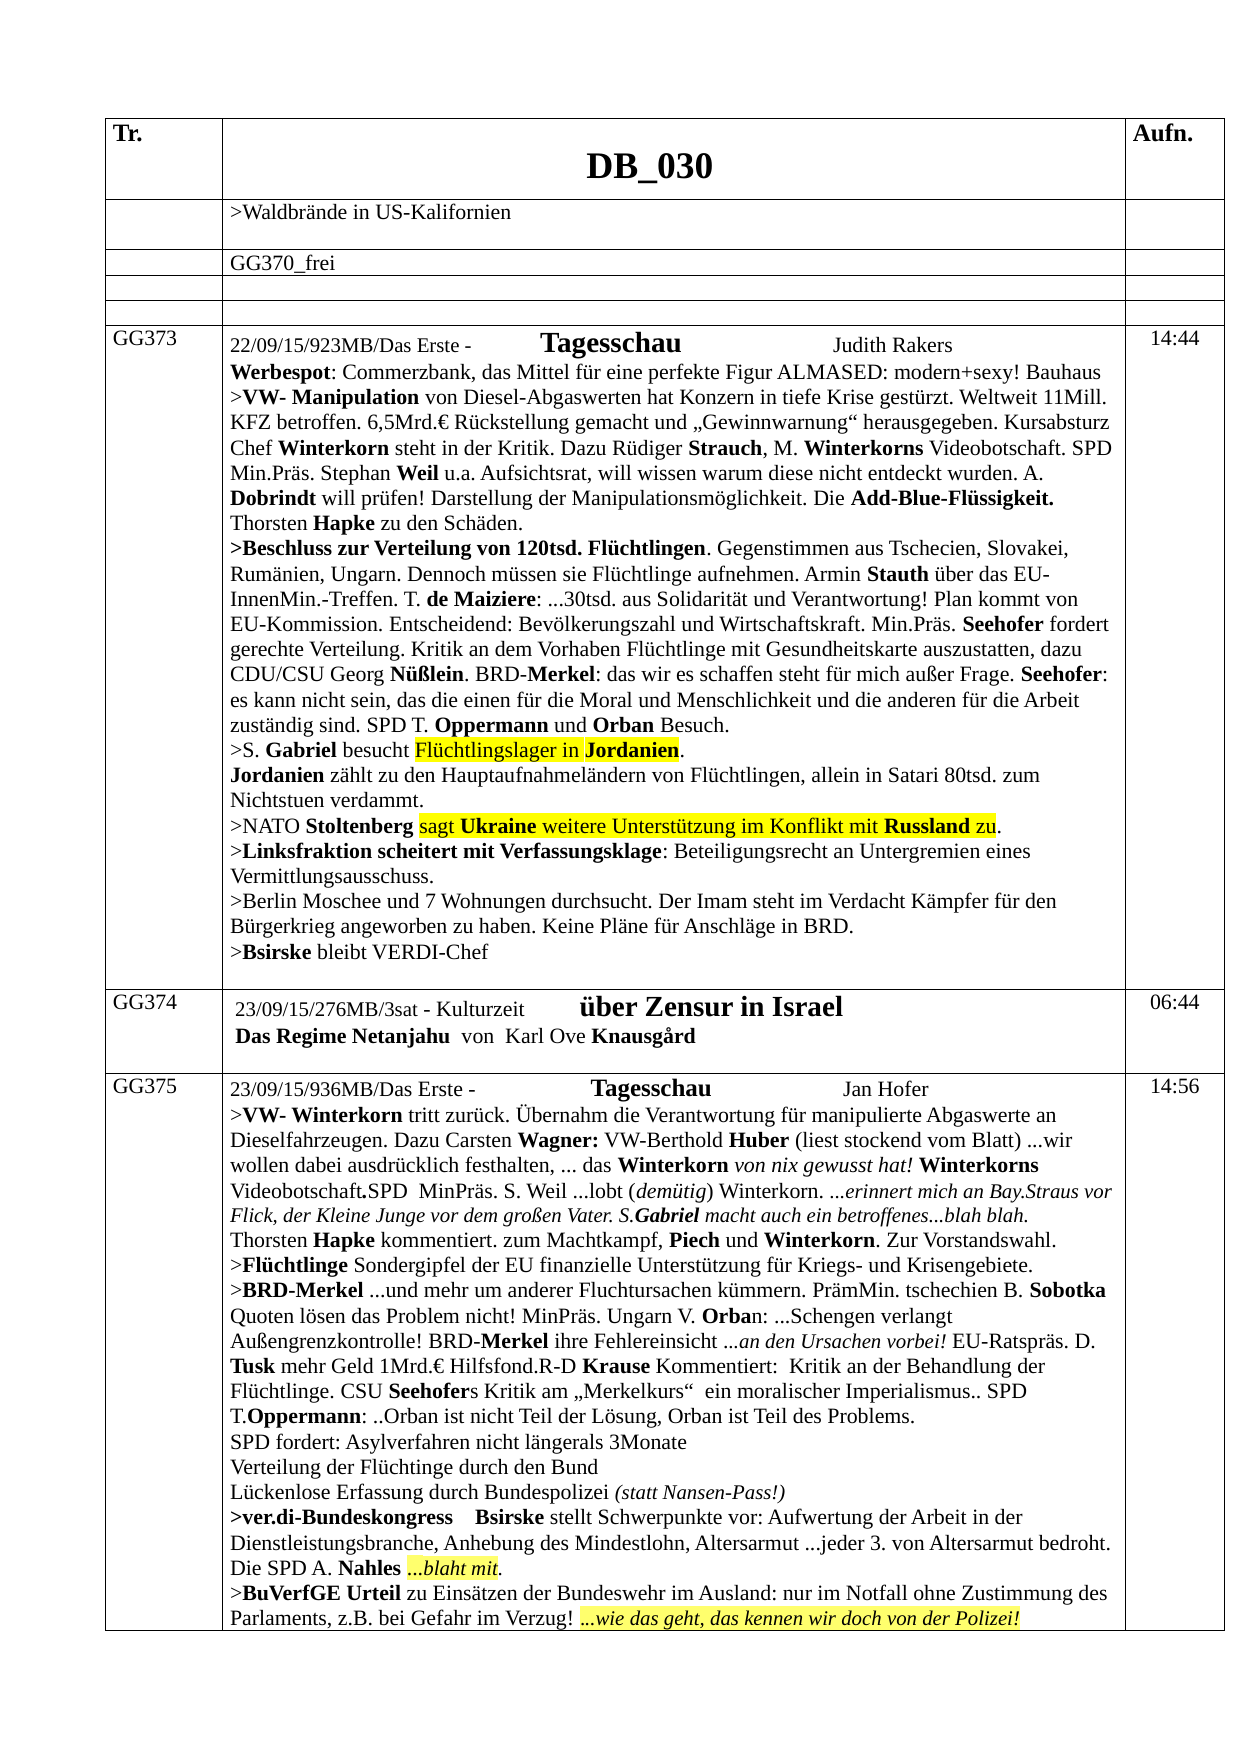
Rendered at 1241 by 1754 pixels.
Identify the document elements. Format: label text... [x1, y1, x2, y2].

table_header Tr. [106, 119, 222, 199]
table_cell [1126, 276, 1224, 300]
table_cell 14:56 [1126, 1074, 1224, 1630]
table_header Aufn. [1126, 119, 1224, 199]
table_cell [106, 200, 222, 249]
table_cell 14:44 [1126, 326, 1224, 989]
table_cell 23/09/15/276MB/3sat - Kulturzeit über Zensur in Israel Das Regime Netanjahu von Karl Ove Knausgård [223, 990, 1125, 1073]
table_cell GG374 [106, 990, 222, 1073]
table_cell [106, 301, 222, 325]
table_cell 22/09/15/923MB/Das Erste - Tagesschau Judith Rakers Werbespot: Commerzbank, das Mittel für eine perfekte Figur ALMASED: modern+sexy! Bauhaus >VW- Manipulation von Diesel-Abgaswerten hat Konzern in tiefe Krise gestürzt. Weltweit 11Mill. KFZ betroffen. 6,5Mrd.€ Rückstellung gemacht und „Gewinnwarnung“ herausgegeben. Kursabsturz Chef Winterkorn steht in der Kritik. Dazu Rüdiger Strauch, M. Winterkorns Videobotschaft. SPD Min.Präs. Stephan Weil u.a. Aufsichtsrat, will wissen warum diese nicht entdeckt wurden. A. Dobrindt will prüfen! Darstellung der Manipulationsmöglichkeit. Die Add-Blue-Flüssigkeit. Thorsten Hapke zu den Schäden. >Beschluss zur Verteilung von 120tsd. Flüchtlingen. Gegenstimmen aus Tschecien, Slovakei, Rumänien, Ungarn. Dennoch müssen sie Flüchtlinge aufnehmen. Armin Stauth über das EU-InnenMin.-Treffen. T. de Maiziere: ...30tsd. aus Solidarität und Verantwortung! Plan kommt von EU-Kommission. Entscheidend: Bevölkerungszahl und Wirtschaftskraft. Min.Präs. Seehofer fordert gerechte Verteilung. Kritik an dem Vorhaben Flüchtlinge mit Gesundheitskarte auszustatten, dazu CDU/CSU Georg Nüßlein. BRD-Merkel: das wir es schaffen steht für mich außer Frage. Seehofer: es kann nicht sein, das die einen für die Moral und Menschlichkeit und die anderen für die Arbeit zuständig sind. SPD T. Oppermann und Orban Besuch. >S. Gabriel besucht Flüchtlingslager in Jordanien. Jordanien zählt zu den Hauptaufnahmeländern von Flüchtlingen, allein in Satari 80tsd. zum Nichtstuen verdammt. >NATO Stoltenberg sagt Ukraine weitere Unterstützung im Konflikt mit Russland zu. >Linksfraktion scheitert mit Verfassungsklage: Beteiligungsrecht an Untergremien eines Vermittlungsausschuss. >Berlin Moschee und 7 Wohnungen durchsucht. Der Imam steht im Verdacht Kämpfer für den Bürgerkrieg angeworben zu haben. Keine Pläne für Anschläge in BRD. >Bsirske bleibt VERDI-Chef [223, 326, 1125, 989]
table_cell [106, 276, 222, 300]
table_cell [223, 301, 1125, 325]
table_cell >Waldbrände in US-Kalifornien [223, 200, 1125, 249]
table_cell [1126, 250, 1224, 275]
table_cell 23/09/15/936MB/Das Erste - Tagesschau Jan Hofer >VW- Winterkorn tritt zurück. Übernahm die Verantwortung für manipulierte Abgaswerte an Dieselfahrzeugen. Dazu Carsten Wagner: VW-Berthold Huber (liest stockend vom Blatt) ...wir wollen dabei ausdrücklich festhalten, ... das Winterkorn von nix gewusst hat! Winterkorns Videobotschaft.SPD MinPräs. S. Weil ...lobt (demütig) Winterkorn. ...erinnert mich an Bay.Straus vor Flick, der Kleine Junge vor dem großen Vater. S.Gabriel macht auch ein betroffenes...blah blah. Thorsten Hapke kommentiert. zum Machtkampf, Piech und Winterkorn. Zur Vorstandswahl. >Flüchtlinge Sondergipfel der EU finanzielle Unterstützung für Kriegs- und Krisengebiete. >BRD-Merkel ...und mehr um anderer Fluchtursachen kümmern. PrämMin. tschechien B. Sobotka Quoten lösen das Problem nicht! MinPräs. Ungarn V. Orban: ...Schengen verlangt Außengrenzkontrolle! BRD-Merkel ihre Fehlereinsicht ...an den Ursachen vorbei! EU-Ratspräs. D. Tusk mehr Geld 1Mrd.€ Hilfsfond.R-D Krause Kommentiert: Kritik an der Behandlung der Flüchtlinge. CSU Seehofers Kritik am „Merkelkurs“ ein moralischer Imperialismus.. SPD T.Oppermann: ..Orban ist nicht Teil der Lösung, Orban ist Teil des Problems. SPD fordert: Asylverfahren nicht längerals 3Monate Verteilung der Flüchtinge durch den Bund Lückenlose Erfassung durch Bundespolizei (statt Nansen-Pass!) >ver.di-Bundeskongress Bsirske stellt Schwerpunkte vor: Aufwertung der Arbeit in der Dienstleistungsbranche, Anhebung des Mindestlohn, Altersarmut ...jeder 3. von Altersarmut bedroht. Die SPD A. Nahles ...blaht mit. >BuVerfGE Urteil zu Einsätzen der Bundeswehr im Ausland: nur im Notfall ohne Zustimmung des Parlaments, z.B. bei Gefahr im Verzug! ...wie das geht, das kennen wir doch von der Polizei! [223, 1074, 1125, 1630]
table_cell [1126, 200, 1224, 249]
table_cell [106, 250, 222, 275]
table_header DB_030 [223, 119, 1125, 199]
table_cell GG370_frei [223, 250, 1125, 275]
table_cell [223, 276, 1125, 300]
table_cell GG373 [106, 326, 222, 989]
table_cell GG375 [106, 1074, 222, 1630]
table_cell 06:44 [1126, 990, 1224, 1073]
table_cell [1126, 301, 1224, 325]
